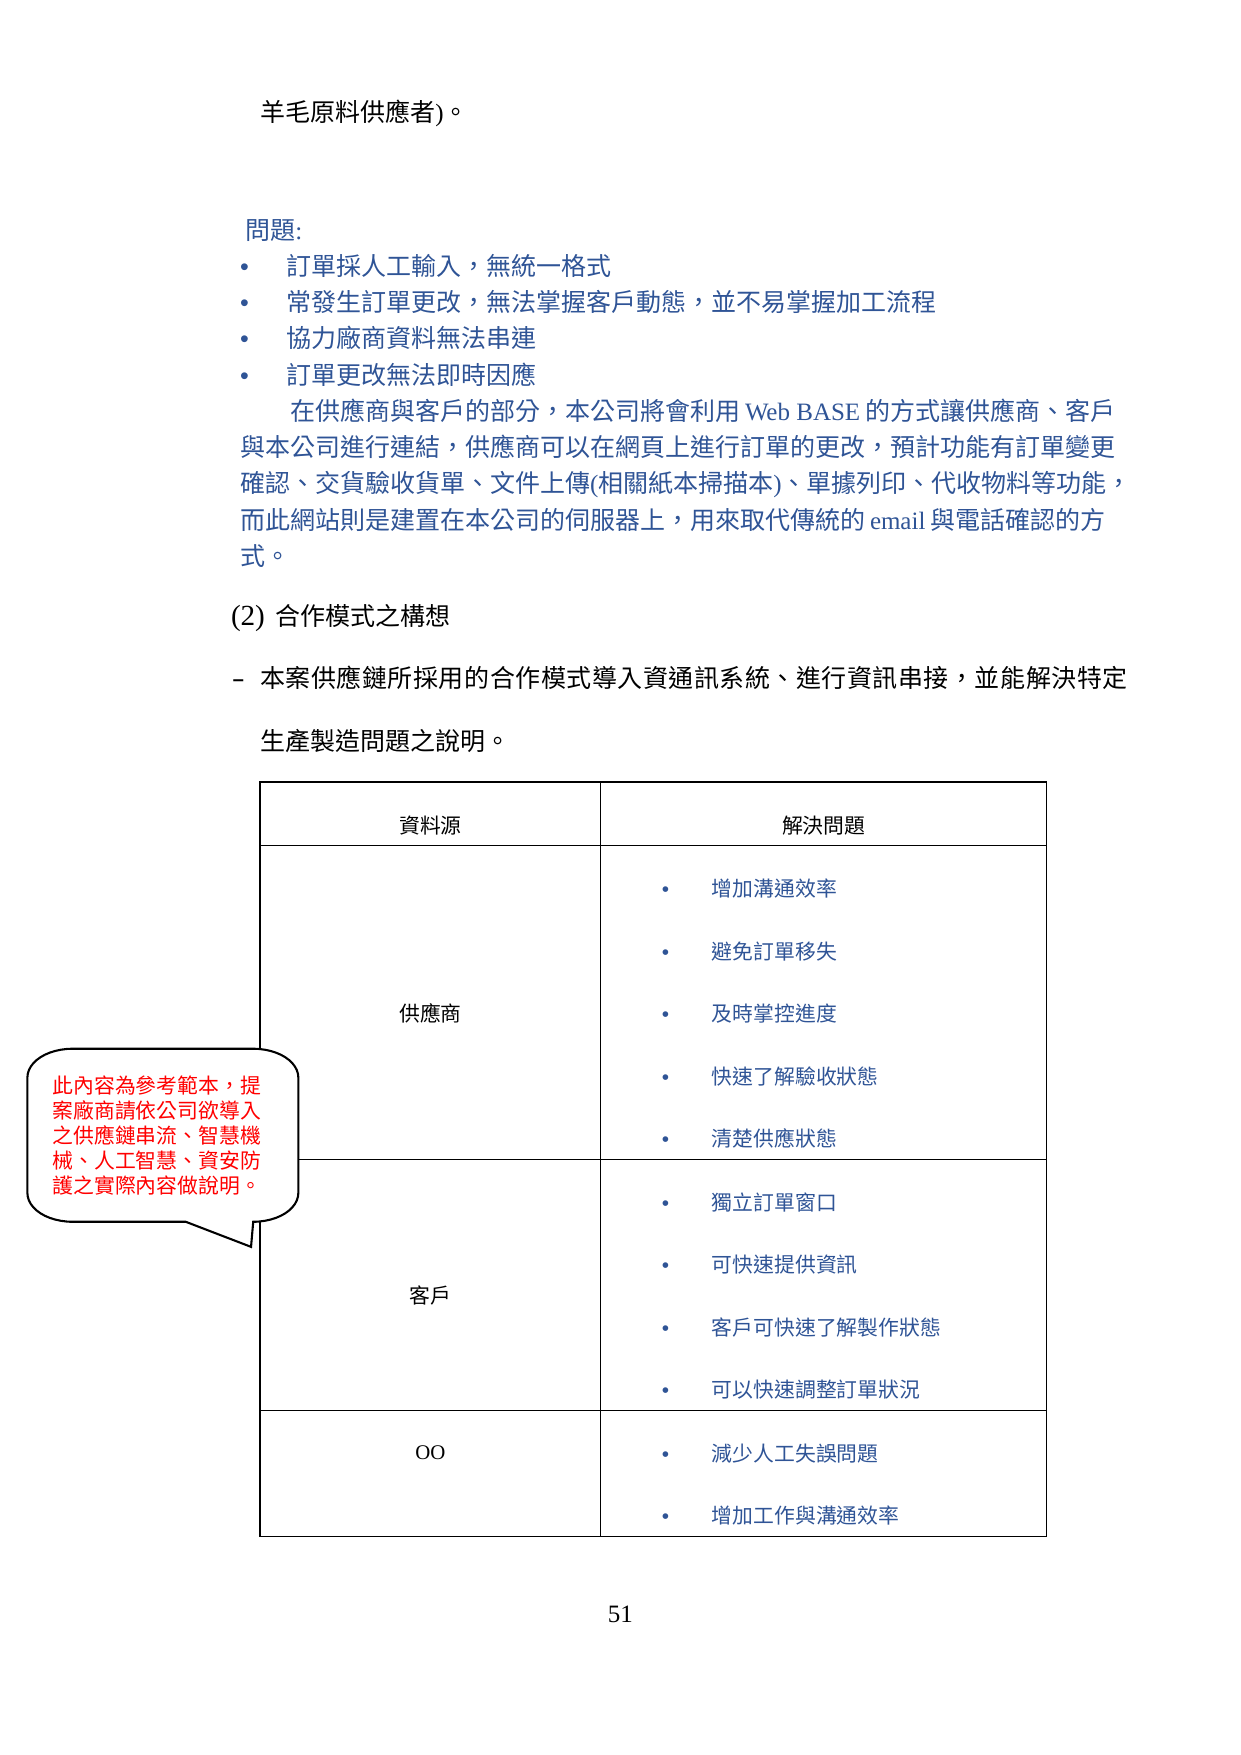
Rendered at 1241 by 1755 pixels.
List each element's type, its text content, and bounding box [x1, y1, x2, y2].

list 合作模式之構想 [231, 573, 1128, 635]
table_header 資料源 [261, 783, 600, 845]
text 在供應商與客戶的部分，本公司將會利用Web BASE的方式讓供應商、客戶與本公司進行連結，供應商可以在網頁上進行訂單的更改，預計功能有訂單變更確認、交貨驗收貨單、文件上傳(相關紙本掃描本)、單據列印、代收物料等功能，而此網站則是建置在本公司的伺服器上，用來取代傳統的email與電話確認的方式。 [240, 391, 1128, 573]
list 常發生訂單更改，無法掌握客戶動態，並不易掌握加工流程 [186, 283, 1128, 319]
list 訂單採人工輸入，無統一格式 [186, 246, 1128, 283]
table_cell 增加溝通效率 避免訂單移失 及時掌控進度 快速了解驗收狀態 清楚供應狀態 [601, 846, 1046, 1158]
list 訂單更改無法即時因應 [186, 355, 1128, 391]
text 問題: [245, 210, 1128, 246]
table_cell 供應商 [261, 846, 600, 1158]
table_cell OO [261, 1411, 600, 1536]
table_cell 減少人工失誤問題 增加工作與溝通效率 聯絡窗口單一化，減少相關成本 [601, 1411, 1046, 1536]
table_cell 獨立訂單窗口 可快速提供資訊 客戶可快速了解製作狀態 可以快速調整訂單狀況 [601, 1160, 1046, 1409]
table_header 解決問題 [601, 783, 1046, 845]
list 協力廠商資料無法串連 [186, 319, 1128, 355]
list 羊毛原料供應者)。 [231, 69, 1128, 131]
list 本案供應鏈所採用的合作模式導入資通訊系統、進行資訊串接，並能解決特定生產製造問題之說明。 [231, 635, 1128, 760]
table_cell 客戶 [261, 1160, 600, 1409]
